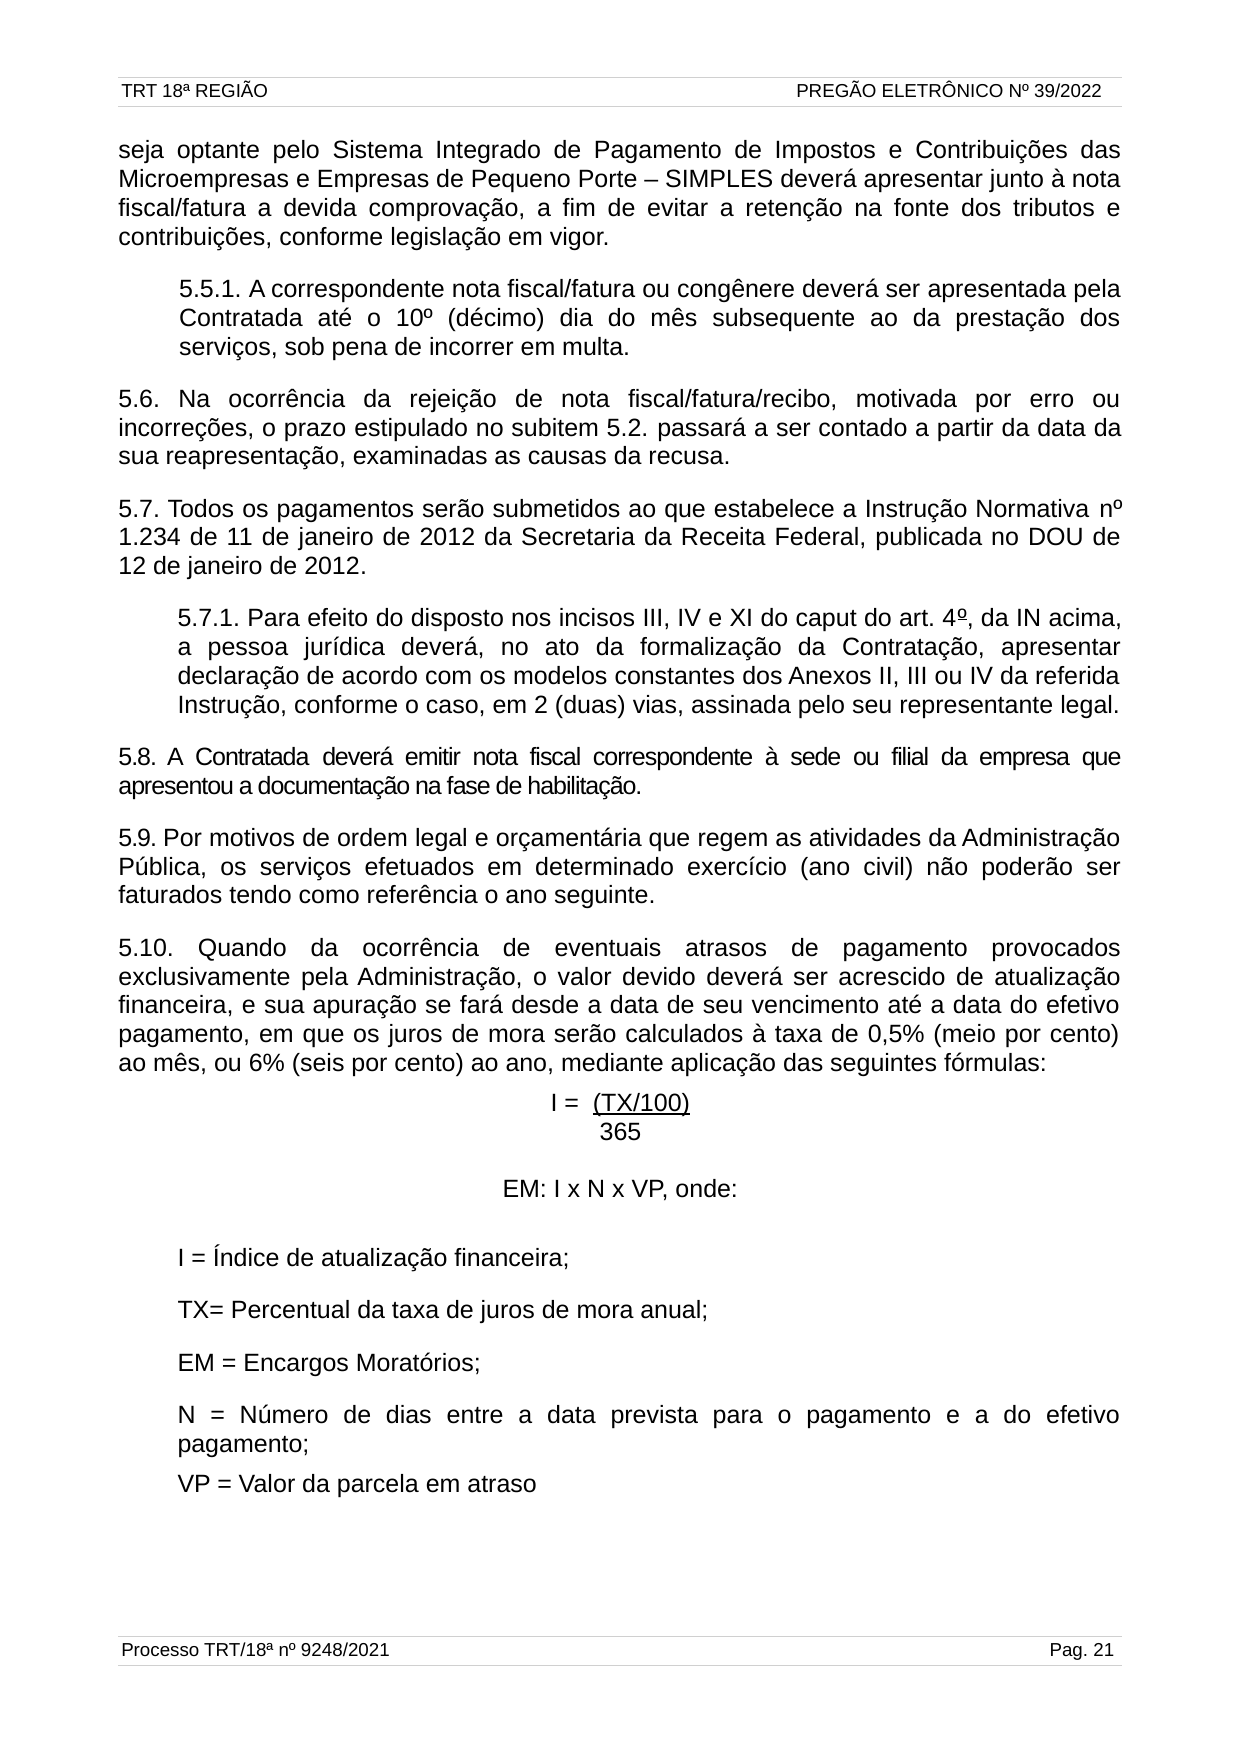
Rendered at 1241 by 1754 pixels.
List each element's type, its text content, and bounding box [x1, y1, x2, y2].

text 5.6. Na ocorrência da rejeição de nota fiscal/fatura/recibo, motivada por erro ou incorreções, o prazo estipulado no subitem 5.2. passará a ser contado a partir da data da sua reapresentação, examinadas as causas da recusa. [118, 384, 1122, 470]
text EM: I x N x VP, onde: [118, 1174, 1122, 1203]
text EM = Encargos Moratórios; [177, 1348, 1122, 1376]
text 5.9. Por motivos de ordem legal e orçamentária que regem as atividades da Administração Pública, os serviços efetuados em determinado exercício (ano civil) não poderão ser faturados tendo como referência o ano seguinte. [118, 823, 1122, 909]
text 5.7.1. Para efeito do disposto nos incisos III, IV e XI do caput do art. 4º, da IN acima, a pessoa jurídica deverá, no ato da formalização da Contratação, apresentar declaração de acordo com os modelos constantes dos Anexos II, III ou IV da referida Instrução, conforme o caso, em 2 (duas) vias, assinada pelo seu representante legal. [177, 603, 1122, 718]
text 5.5.1. A correspondente nota fiscal/fatura ou congênere deverá ser apresentada pela Contratada até o 10º (décimo) dia do mês subsequente ao da prestação dos serviços, sob pena de incorrer em multa. [179, 274, 1122, 360]
text 5.10. Quando da ocorrência de eventuais atrasos de pagamento provocados exclusivamente pela Administração, o valor devido deverá ser acrescido de atualização financeira, e sua apuração se fará desde a data de seu vencimento até a data do efetivo pagamento, em que os juros de mora serão calculados à taxa de 0,5% (meio por cento) ao mês, ou 6% (seis por cento) ao ano, mediante aplicação das seguintes fórmulas: [118, 933, 1122, 1077]
text 5.7. Todos os pagamentos serão submetidos ao que estabelece a Instrução Normativa nº 1.234 de 11 de janeiro de 2012 da Secretaria da Receita Federal, publicada no DOU de 12 de janeiro de 2012. [118, 494, 1122, 580]
text I = (TX/100) [118, 1088, 1122, 1117]
text 5.8. A Contratada deverá emitir nota fiscal correspondente à sede ou filial da empresa que apresentou a documentação na fase de habilitação. [118, 742, 1122, 799]
text N = Número de dias entre a data prevista para o pagamento e a do efetivo pagamento; [177, 1400, 1122, 1457]
text TX= Percentual da taxa de juros de mora anual; [177, 1295, 1122, 1324]
text I = Índice de atualização financeira; [177, 1243, 1122, 1272]
text seja optante pelo Sistema Integrado de Pagamento de Impostos e Contribuições das Microempresas e Empresas de Pequeno Porte – SIMPLES deverá apresentar junto à nota fiscal/fatura a devida comprovação, a fim de evitar a retenção na fonte dos tributos e contribuições, conforme legislação em vigor. [118, 136, 1122, 251]
text 365 [118, 1117, 1122, 1146]
text VP = Valor da parcela em atraso [177, 1469, 1122, 1498]
